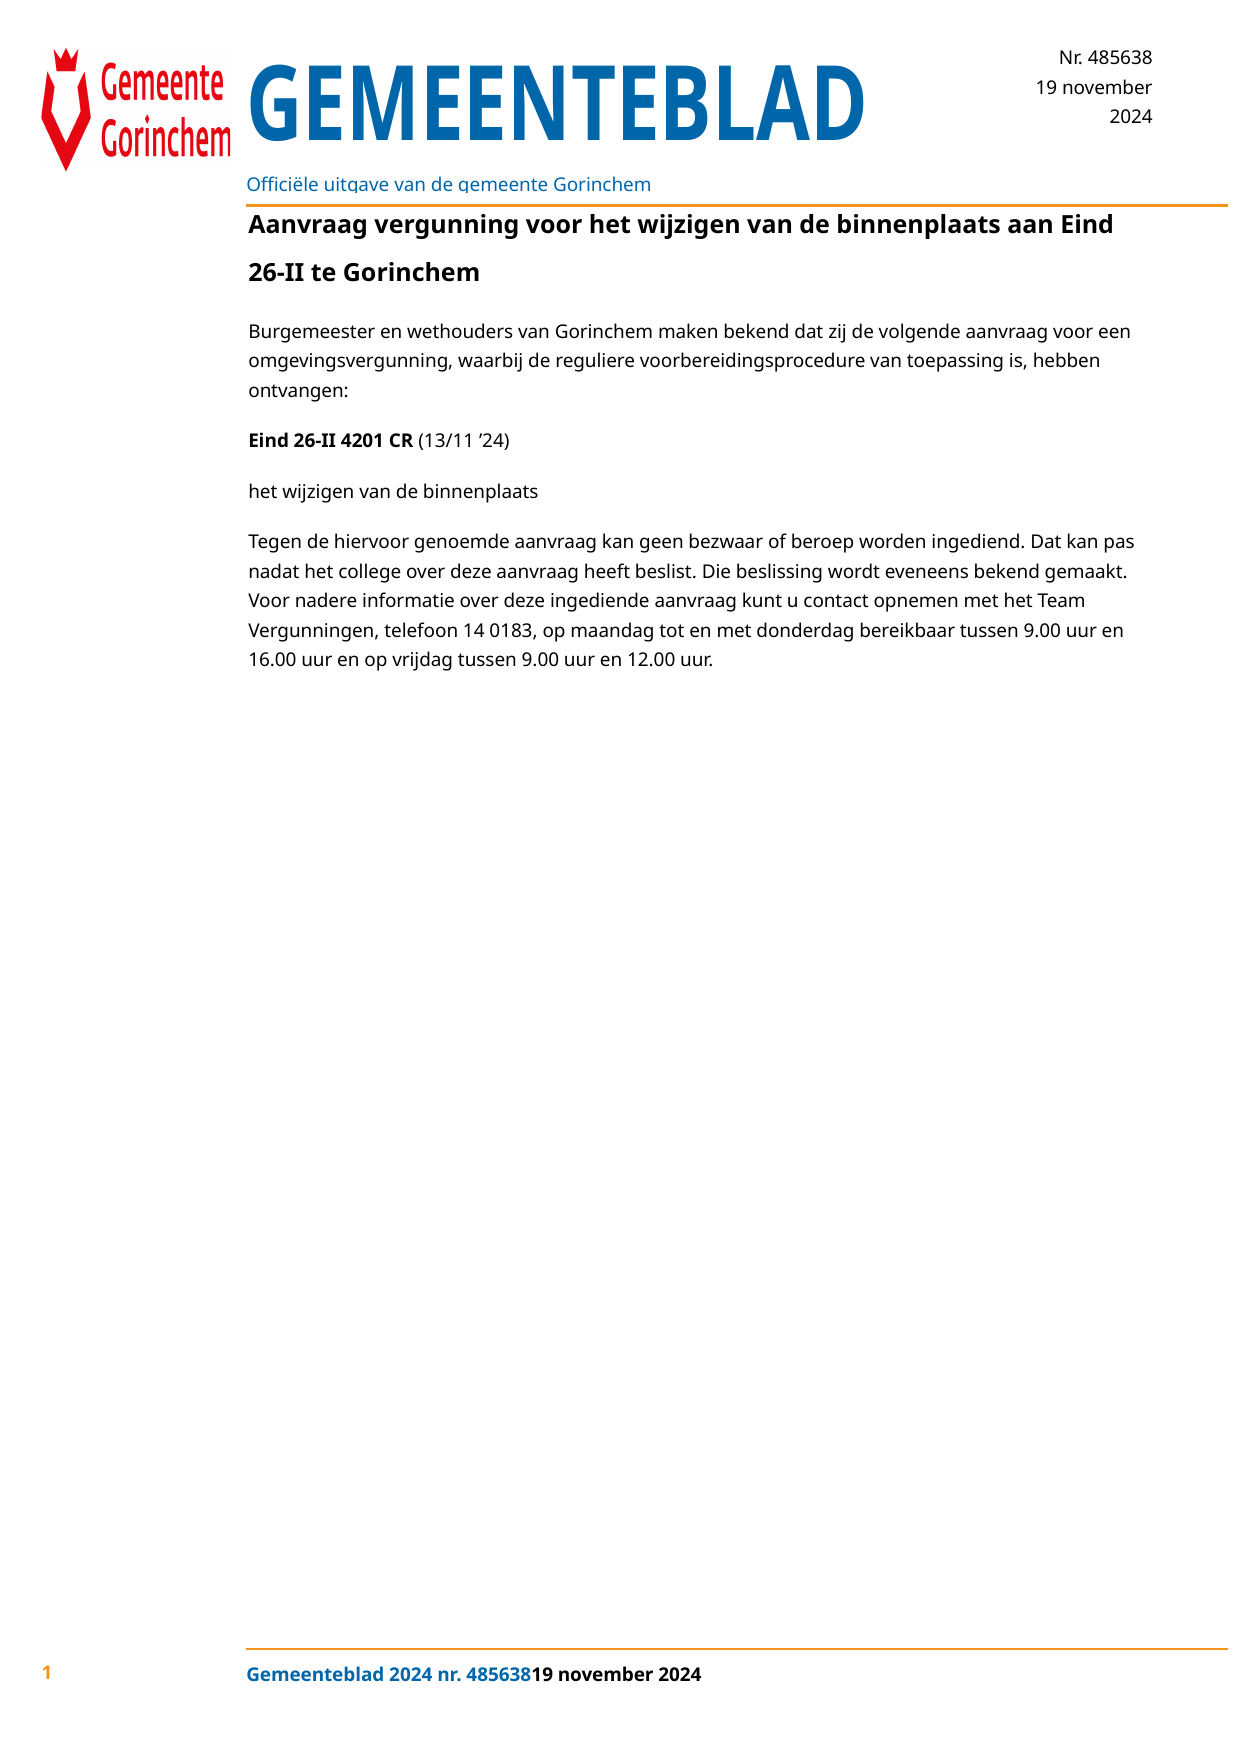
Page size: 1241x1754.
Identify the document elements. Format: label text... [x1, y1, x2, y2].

picture [41, 47, 231, 172]
text Aanvraag vergunning voor het wijzigen van de binnenplaats aan Eind 26-II te Gorinchem [248, 207, 1152, 288]
text het wijzigen van de binnenplaats [248, 478, 1152, 504]
text Burgemeester en wethouders van Gorinchem maken bekend dat zij de volgende aanvraag voor een omgevingsvergunning, waarbij de reguliere voorbereidingsprocedure van toepassing is, hebben ontvangen: [248, 318, 1152, 403]
text Eind 26-II 4201 CR (13/11 ’24) [248, 427, 1152, 453]
text Tegen de hiervoor genoemde aanvraag kan geen bezwaar of beroep worden ingediend. Dat kan pas nadat het college over deze aanvraag heeft beslist. Die beslissing wordt eveneens bekend gemaakt. Voor nadere informatie over deze ingediende aanvraag kunt u contact opnemen met het Team Vergunningen, telefoon 14 0183, op maandag tot en met donderdag bereikbaar tussen 9.00 uur en 16.00 uur en op vrijdag tussen 9.00 uur en 12.00 uur. [248, 528, 1152, 672]
